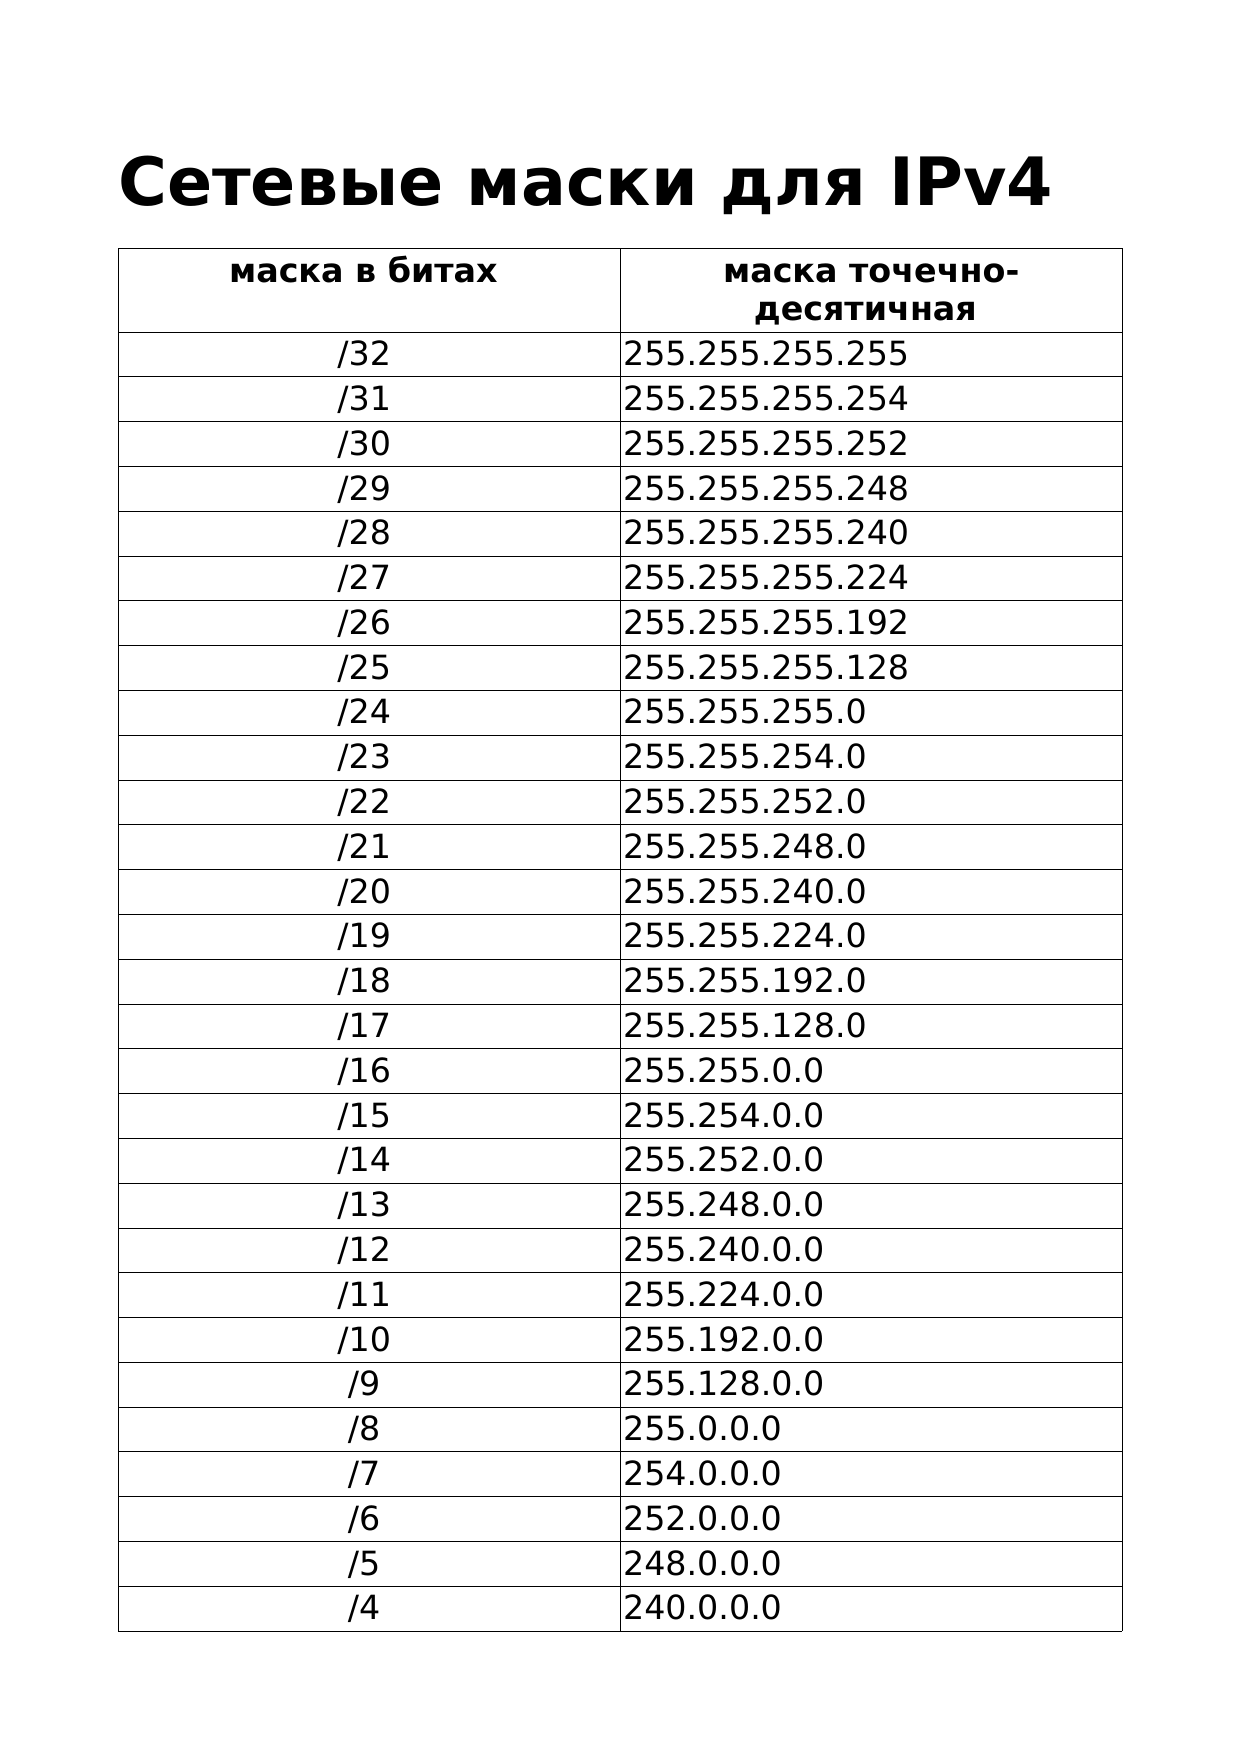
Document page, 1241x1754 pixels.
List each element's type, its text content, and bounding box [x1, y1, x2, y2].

table_cell /29 [119, 467, 620, 511]
table_cell 255.255.255.192 [621, 601, 1122, 645]
table_cell /20 [119, 870, 620, 914]
table_header маска точечно-десятичная [621, 249, 1122, 332]
table_cell /7 [119, 1452, 620, 1496]
table_cell /4 [119, 1587, 620, 1631]
table_cell /9 [119, 1363, 620, 1407]
table_cell /15 [119, 1094, 620, 1138]
table_cell /16 [119, 1049, 620, 1093]
table_cell 240.0.0.0 [621, 1587, 1122, 1631]
table_cell /27 [119, 557, 620, 600]
table_cell 255.255.255.224 [621, 557, 1122, 600]
table_cell /31 [119, 377, 620, 421]
table_cell 255.254.0.0 [621, 1094, 1122, 1138]
table_cell 255.240.0.0 [621, 1229, 1122, 1272]
table_cell /6 [119, 1497, 620, 1541]
table_cell 255.255.255.255 [621, 333, 1122, 376]
table_cell /23 [119, 736, 620, 779]
table_cell 255.255.248.0 [621, 825, 1122, 869]
table_cell 255.224.0.0 [621, 1273, 1122, 1317]
table_cell /24 [119, 691, 620, 735]
table_cell 255.255.255.128 [621, 646, 1122, 690]
table_cell 255.255.255.254 [621, 377, 1122, 421]
table_cell 255.255.252.0 [621, 781, 1122, 824]
table_cell /19 [119, 915, 620, 959]
table_cell 255.252.0.0 [621, 1139, 1122, 1183]
table_cell 255.0.0.0 [621, 1408, 1122, 1451]
table_cell 255.255.0.0 [621, 1049, 1122, 1093]
table_cell 255.255.128.0 [621, 1005, 1122, 1048]
table_cell 255.192.0.0 [621, 1318, 1122, 1362]
table_cell /17 [119, 1005, 620, 1048]
table_cell 255.255.255.240 [621, 512, 1122, 556]
table_cell /26 [119, 601, 620, 645]
table_cell /12 [119, 1229, 620, 1272]
table_cell 255.248.0.0 [621, 1184, 1122, 1227]
table_cell /5 [119, 1542, 620, 1586]
table_cell /18 [119, 960, 620, 1003]
table_cell /10 [119, 1318, 620, 1362]
table_cell 255.128.0.0 [621, 1363, 1122, 1407]
table_cell 255.255.255.248 [621, 467, 1122, 511]
table_cell /32 [119, 333, 620, 376]
table_cell /28 [119, 512, 620, 556]
table_cell 255.255.240.0 [621, 870, 1122, 914]
table_cell 255.255.192.0 [621, 960, 1122, 1003]
table_cell 255.255.224.0 [621, 915, 1122, 959]
table_cell /25 [119, 646, 620, 690]
table_cell /13 [119, 1184, 620, 1227]
table_cell /8 [119, 1408, 620, 1451]
table_cell /14 [119, 1139, 620, 1183]
table_cell 254.0.0.0 [621, 1452, 1122, 1496]
table_cell 255.255.255.0 [621, 691, 1122, 735]
table_cell 255.255.255.252 [621, 422, 1122, 466]
table_header маска в битах [119, 249, 620, 332]
table_cell /11 [119, 1273, 620, 1317]
table_cell 248.0.0.0 [621, 1542, 1122, 1586]
table_cell /21 [119, 825, 620, 869]
table_cell 255.255.254.0 [621, 736, 1122, 779]
table_cell /30 [119, 422, 620, 466]
table_cell /22 [119, 781, 620, 824]
table_cell 252.0.0.0 [621, 1497, 1122, 1541]
subtitle Сетевые маски для IPv4 [118, 143, 1122, 221]
